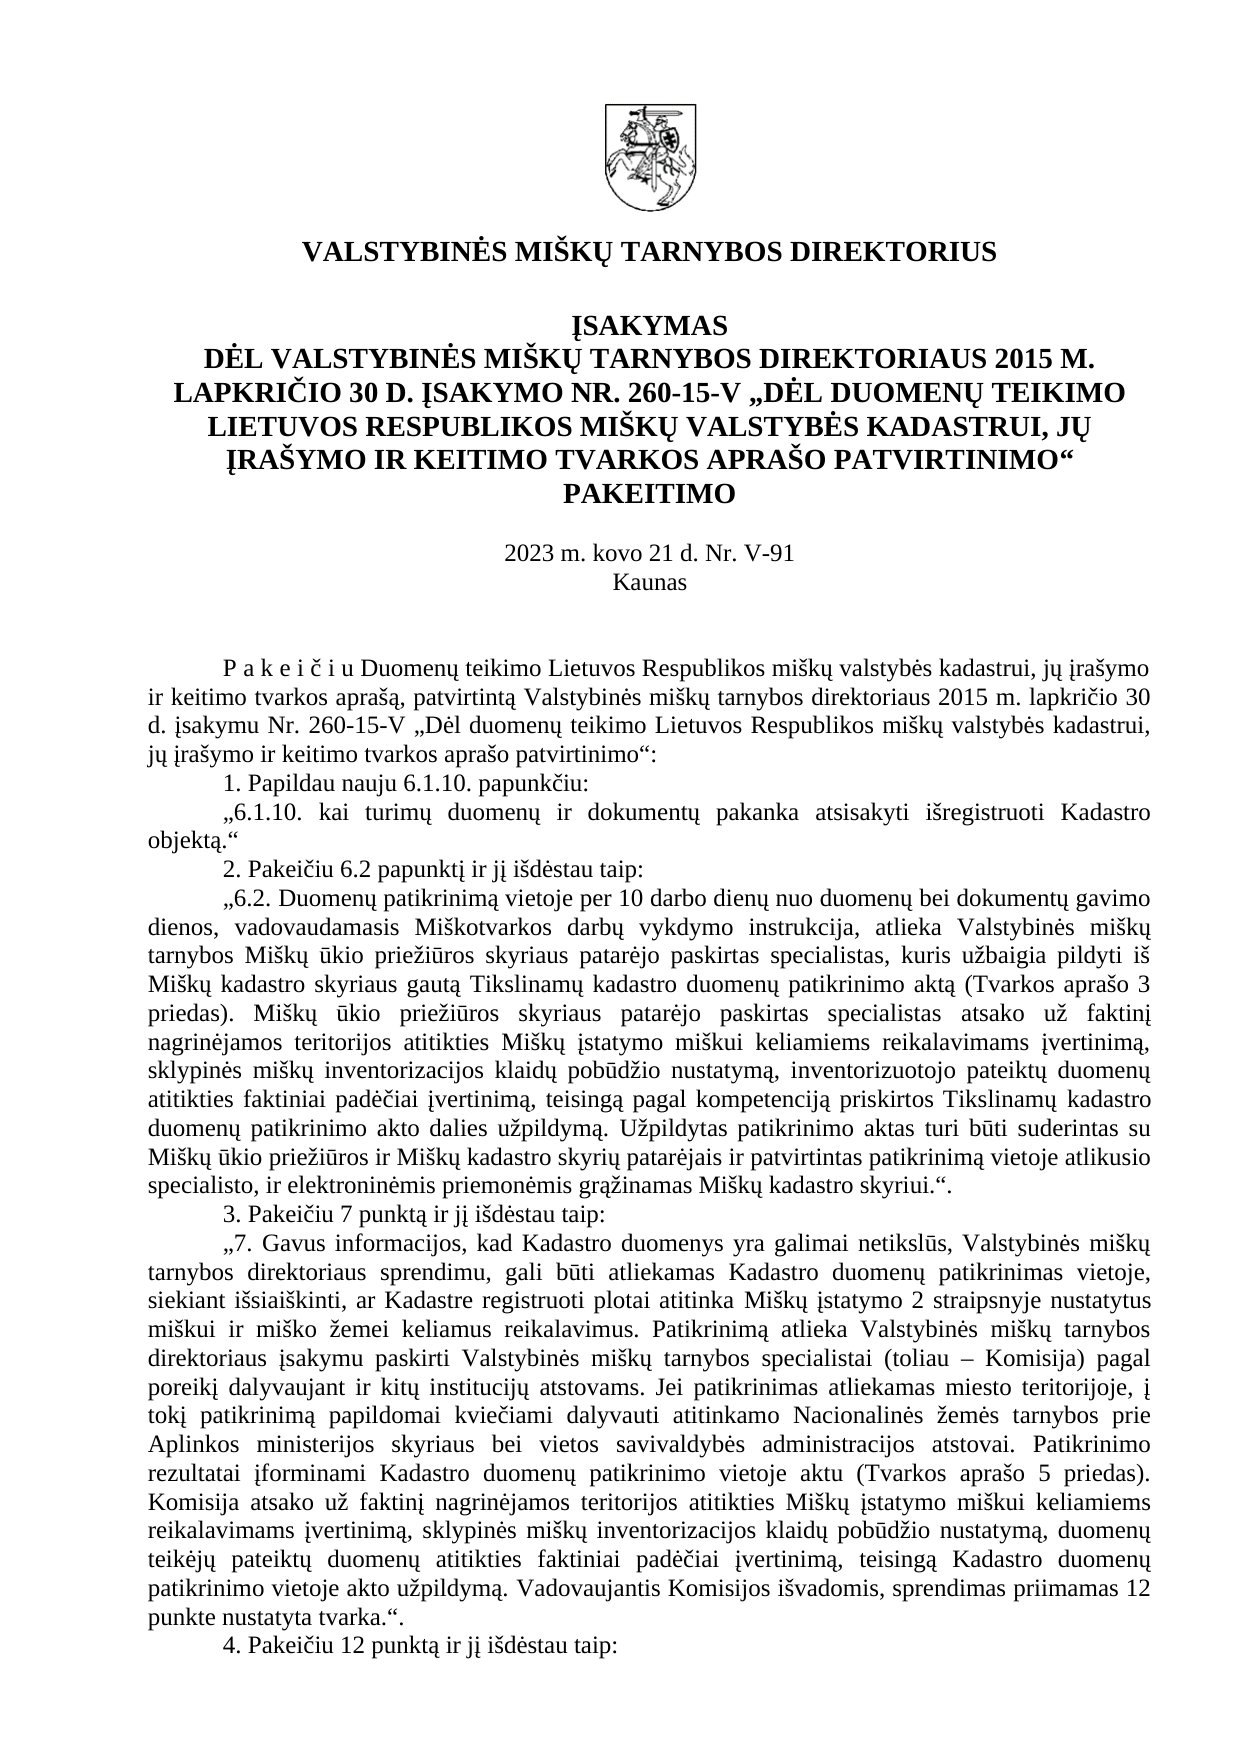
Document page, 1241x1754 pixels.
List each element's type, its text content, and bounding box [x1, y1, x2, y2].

text „6.2. Duomenų patikrinimą vietoje per 10 darbo dienų nuo duomenų bei dokumentų gavimo dienos, vadovaudamasis Miškotvarkos darbų vykdymo instrukcija, atlieka Valstybinės miškų tarnybos Miškų ūkio priežiūros skyriaus patarėjo paskirtas specialistas, kuris užbaigia pildyti iš Miškų kadastro skyriaus gautą Tikslinamų kadastro duomenų patikrinimo aktą (Tvarkos aprašo 3 priedas). Miškų ūkio priežiūros skyriaus patarėjo paskirtas specialistas atsako už faktinį nagrinėjamos teritorijos atitikties Miškų įstatymo miškui keliamiems reikalavimams įvertinimą, sklypinės miškų inventorizacijos klaidų pobūdžio nustatymą, inventorizuotojo pateiktų duomenų atitikties faktiniai padėčiai įvertinimą, teisingą pagal kompetenciją priskirtos Tikslinamų kadastro duomenų patikrinimo akto dalies užpildymą. Užpildytas patikrinimo aktas turi būti suderintas su Miškų ūkio priežiūros ir Miškų kadastro skyrių patarėjais ir patvirtintas patikrinimą vietoje atlikusio specialisto, ir elektroninėmis priemonėmis grąžinamas Miškų kadastro skyriui.“. [148, 883, 1152, 1199]
text 4. Pakeičiu 12 punktą ir jį išdėstau taip: [148, 1631, 1152, 1659]
text 3. Pakeičiu 7 punktą ir jį išdėstau taip: [148, 1199, 1152, 1228]
text P a k e i č i u Duomenų teikimo Lietuvos Respublikos miškų valstybės kadastrui, jų įrašymo ir keitimo tvarkos aprašą, patvirtintą Valstybinės miškų tarnybos direktoriaus 2015 m. lapkričio 30 d. įsakymu Nr. 260-15-V „Dėl duomenų teikimo Lietuvos Respublikos miškų valstybės kadastrui, jų įrašymo ir keitimo tvarkos aprašo patvirtinimo“: [148, 653, 1152, 768]
text Kaunas [148, 567, 1152, 596]
text 1. Papildau nauju 6.1.10. papunkčiu: [148, 768, 1152, 797]
text 2. Pakeičiu 6.2 papunktį ir jį išdėstau taip: [148, 854, 1152, 883]
text „7. Gavus informacijos, kad Kadastro duomenys yra galimai netikslūs, Valstybinės miškų tarnybos direktoriaus sprendimu, gali būti atliekamas Kadastro duomenų patikrinimas vietoje, siekiant išsiaiškinti, ar Kadastre registruoti plotai atitinka Miškų įstatymo 2 straipsnyje nustatytus miškui ir miško žemei keliamus reikalavimus. Patikrinimą atlieka Valstybinės miškų tarnybos direktoriaus įsakymu paskirti Valstybinės miškų tarnybos specialistai (toliau – Komisija) pagal poreikį dalyvaujant ir kitų institucijų atstovams. Jei patikrinimas atliekamas miesto teritorijoje, į tokį patikrinimą papildomai kviečiami dalyvauti atitinkamo Nacionalinės žemės tarnybos prie Aplinkos ministerijos skyriaus bei vietos savivaldybės administracijos atstovai. Patikrinimo rezultatai įforminami Kadastro duomenų patikrinimo vietoje aktu (Tvarkos aprašo 5 priedas). Komisija atsako už faktinį nagrinėjamos teritorijos atitikties Miškų įstatymo miškui keliamiems reikalavimams įvertinimą, sklypinės miškų inventorizacijos klaidų pobūdžio nustatymą, duomenų teikėjų pateiktų duomenų atitikties faktiniai padėčiai įvertinimą, teisingą Kadastro duomenų patikrinimo vietoje akto užpildymą. Vadovaujantis Komisijos išvadomis, sprendimas priimamas 12 punkte nustatyta tvarka.“. [148, 1228, 1152, 1631]
text 2023 m. kovo 21 d. Nr. V-91 [148, 538, 1152, 567]
text „6.1.10. kai turimų duomenų ir dokumentų pakanka atsisakyti išregistruoti Kadastro objektą.“ [148, 797, 1152, 854]
text VALSTYBINĖS MIŠKŲ TARNYBOS DIREKTORIUS [148, 234, 1152, 267]
text DĖL VALSTYBINĖS MIŠKŲ TARNYBOS DIREKTORIAUS 2015 M. LAPKRIČIO 30 D. ĮSAKYMO NR. 260-15-V „DĖL DUOMENŲ TEIKIMO LIETUVOS RESPUBLIKOS MIŠKŲ VALSTYBĖS KADASTRUI, JŲ ĮRAŠYMO IR KEITIMO TVARKOS APRAŠO PATVIRTINIMO“ PAKEITIMO [148, 342, 1152, 509]
text ĮSAKYMAS [148, 308, 1152, 342]
